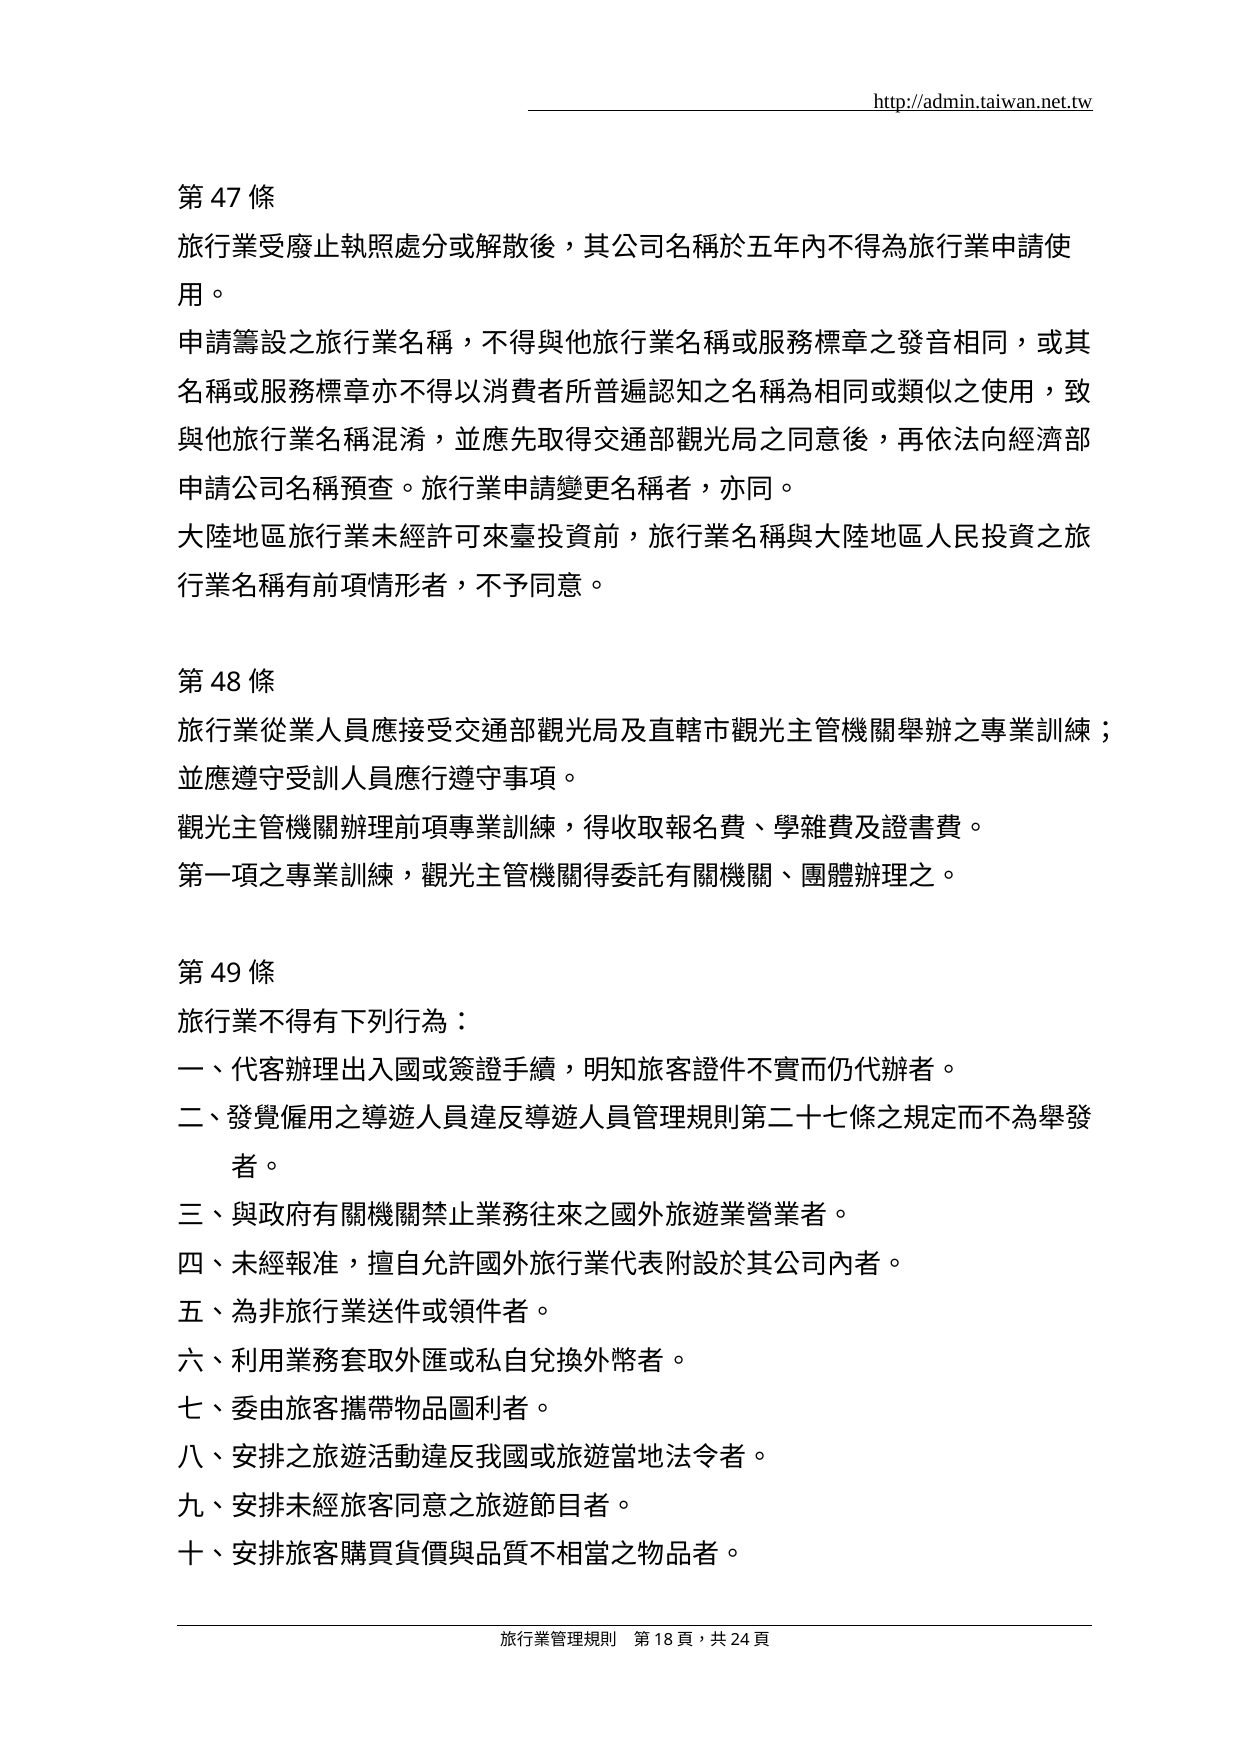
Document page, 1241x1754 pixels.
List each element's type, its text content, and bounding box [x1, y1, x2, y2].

text 第 48 條 [177, 656, 1092, 704]
text 五、為非旅行業送件或領件者。 [177, 1286, 1092, 1334]
text 觀光主管機關辦理前項專業訓練，得收取報名費、學雜費及證書費。 [177, 801, 1092, 849]
text 旅行業不得有下列行為： [177, 995, 1092, 1043]
text 旅行業受廢止執照處分或解散後，其公司名稱於五年內不得為旅行業申請使用。 [177, 220, 1092, 317]
text 十、安排旅客購買貨價與品質不相當之物品者。 [177, 1528, 1092, 1576]
text 第 49 條 [177, 946, 1092, 995]
text 第 47 條 [177, 171, 1092, 220]
text 一、代客辦理出入國或簽證手續，明知旅客證件不實而仍代辦者。 [177, 1043, 1092, 1092]
text 九、安排未經旅客同意之旅遊節目者。 [177, 1479, 1092, 1528]
text 二、發覺僱用之導遊人員違反導遊人員管理規則第二十七條之規定而不為舉發者。 [177, 1092, 1092, 1189]
text 六、利用業務套取外匯或私自兌換外幣者。 [177, 1334, 1092, 1382]
text 三、與政府有關機關禁止業務往來之國外旅遊業營業者。 [177, 1189, 1092, 1237]
text 旅行業從業人員應接受交通部觀光局及直轄市觀光主管機關舉辦之專業訓練；並應遵守受訓人員應行遵守事項。 [177, 704, 1092, 801]
text 七、委由旅客攜帶物品圖利者。 [177, 1382, 1092, 1431]
text 八、安排之旅遊活動違反我國或旅遊當地法令者。 [177, 1431, 1092, 1479]
text 申請籌設之旅行業名稱，不得與他旅行業名稱或服務標章之發音相同，或其名稱或服務標章亦不得以消費者所普遍認知之名稱為相同或類似之使用，致與他旅行業名稱混淆，並應先取得交通部觀光局之同意後，再依法向經濟部申請公司名稱預查。旅行業申請變更名稱者，亦同。 [177, 317, 1092, 511]
text 大陸地區旅行業未經許可來臺投資前，旅行業名稱與大陸地區人民投資之旅行業名稱有前項情形者，不予同意。 [177, 511, 1092, 607]
text 第一項之專業訓練，觀光主管機關得委託有關機關、團體辦理之。 [177, 849, 1092, 898]
text 四、未經報准，擅自允許國外旅行業代表附設於其公司內者。 [177, 1237, 1092, 1286]
